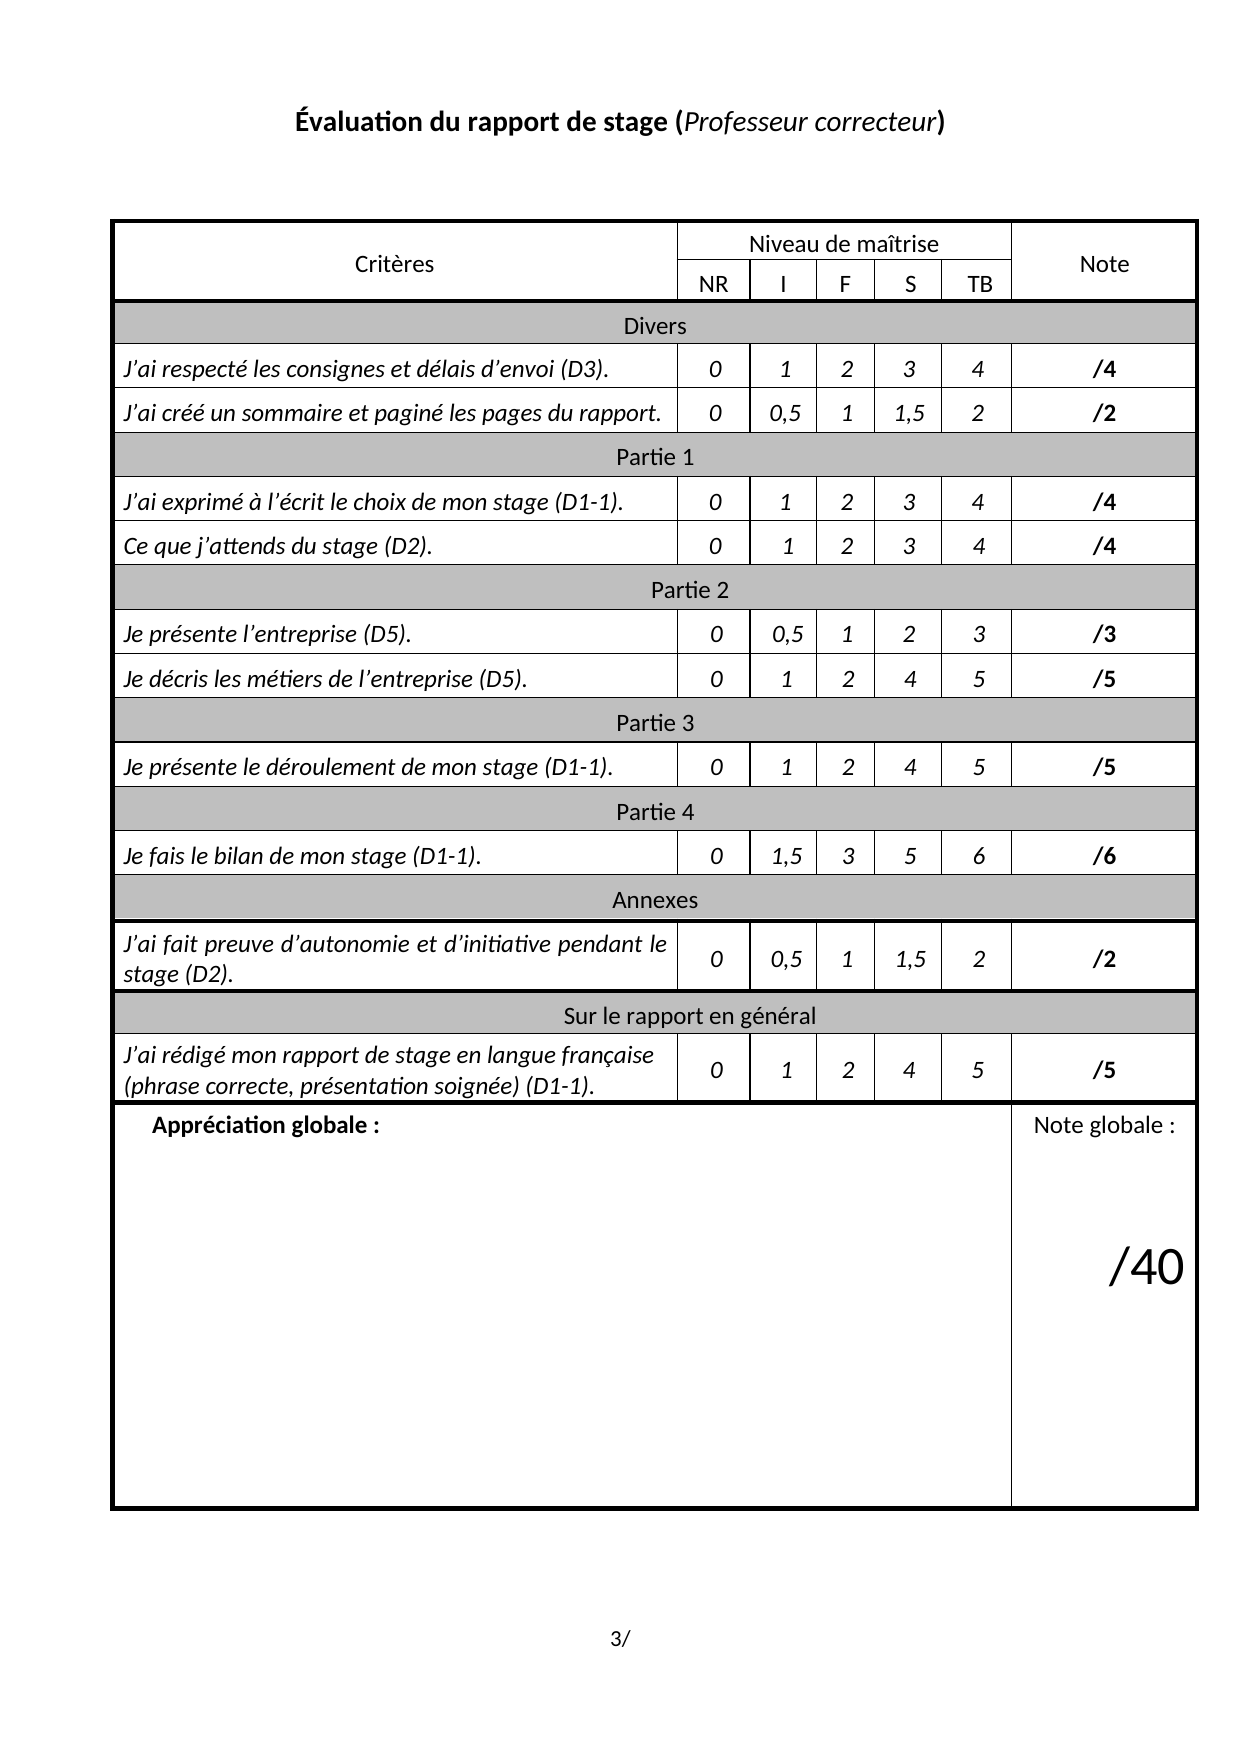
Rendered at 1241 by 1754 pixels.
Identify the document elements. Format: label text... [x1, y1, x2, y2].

table_cell /6 [1012, 831, 1195, 874]
table_cell 0,5 [751, 610, 816, 653]
table_cell /4 [1012, 344, 1195, 387]
table_cell 2 [942, 388, 1011, 432]
table_cell J’ai créé un sommaire et paginé les pages du rapport. [115, 388, 677, 432]
table_cell 2 [817, 477, 874, 520]
table_cell 0 [678, 831, 749, 874]
table_cell Partie 4 [115, 787, 1195, 830]
table_cell Partie 3 [115, 698, 1195, 741]
table_cell 1 [751, 344, 816, 387]
table_cell /5 [1012, 1034, 1195, 1100]
table_cell 5 [942, 1034, 1011, 1100]
table_cell /5 [1012, 654, 1195, 697]
table_cell /2 [1012, 923, 1195, 989]
table_cell 4 [942, 344, 1011, 387]
table_cell 5 [875, 831, 941, 874]
table_cell Je fais le bilan de mon stage (D1-1). [115, 831, 677, 874]
table_cell 0 [678, 477, 749, 520]
table_cell 1 [817, 388, 874, 432]
table_cell 1 [817, 610, 874, 653]
table_cell 0 [678, 344, 749, 387]
table_cell 0 [678, 923, 749, 989]
table_cell 1 [751, 1034, 816, 1100]
table_cell 6 [942, 831, 1011, 874]
table_cell Partie 2 [115, 565, 1011, 609]
table_cell F [817, 260, 874, 299]
table_cell Appréciation globale : [115, 1105, 1011, 1506]
table_cell 2 [817, 654, 874, 697]
table_cell 2 [817, 1034, 874, 1100]
table_cell 1,5 [751, 831, 816, 874]
table_cell 0,5 [751, 923, 816, 989]
table_cell 0 [678, 654, 749, 697]
table_cell 2 [817, 743, 874, 786]
table_cell Note globale : /40 [1012, 1105, 1195, 1506]
table_cell 0 [678, 743, 749, 786]
table_cell 1 [751, 743, 816, 786]
table_cell [1011, 993, 1195, 1033]
table_cell 0 [678, 521, 749, 564]
table_cell 4 [942, 521, 1011, 564]
table_cell 3 [875, 477, 941, 520]
table_cell 4 [875, 654, 941, 697]
table_cell J’ai fait preuve d’autonomie et d’initiative pendant le stage (D2). [115, 923, 677, 989]
table_cell 0 [678, 1034, 749, 1100]
table_cell J’ai respecté les consignes et délais d’envoi (D3). [115, 344, 677, 387]
table_cell 4 [875, 743, 941, 786]
text Évaluation du rapport de stage (Professeur correcteur) [112, 103, 1128, 139]
table_cell /2 [1012, 388, 1195, 432]
table_cell NR [678, 260, 749, 299]
table_cell [1011, 565, 1195, 609]
table_header Critères [115, 223, 677, 299]
table_cell 4 [875, 1034, 941, 1100]
table_cell Ce que j’attends du stage (D2). [115, 521, 677, 564]
table_cell /4 [1012, 521, 1195, 564]
table_cell J’ai exprimé à l’écrit le choix de mon stage (D1-1). [115, 477, 677, 520]
table_cell 5 [942, 743, 1011, 786]
table_cell /4 [1012, 477, 1195, 520]
table_cell 1,5 [875, 923, 941, 989]
table_cell Je présente l’entreprise (D5). [115, 610, 677, 653]
table_cell I [751, 260, 816, 299]
table_cell J’ai rédigé mon rapport de stage en langue française (phrase correcte, présentation soignée) (D1-1). [115, 1034, 677, 1100]
table_cell /5 [1012, 743, 1195, 786]
table_cell Partie 1 [115, 433, 1195, 476]
table_cell 3 [817, 831, 874, 874]
table_cell 0 [678, 388, 749, 432]
table_cell 5 [942, 654, 1011, 697]
table_cell Annexes [115, 875, 1195, 918]
table_cell 3 [942, 610, 1011, 653]
table_cell 2 [817, 344, 874, 387]
table_header Note [1012, 223, 1195, 299]
table_cell Je décris les métiers de l’entreprise (D5). [115, 654, 677, 697]
table_cell /3 [1012, 610, 1195, 653]
table_cell Je présente le déroulement de mon stage (D1-1). [115, 743, 677, 786]
table_cell 3 [875, 344, 941, 387]
table_cell 1,5 [875, 388, 941, 432]
table_header Niveau de maîtrise [678, 223, 1011, 259]
table_cell 2 [942, 923, 1011, 989]
table_cell 4 [942, 477, 1011, 520]
table_cell Divers [115, 303, 1195, 343]
table_cell 1 [751, 477, 816, 520]
table_cell 0,5 [751, 388, 816, 432]
table_cell 1 [751, 521, 816, 564]
table_cell 0 [678, 610, 749, 653]
table_cell 3 [875, 521, 941, 564]
table_cell S [875, 260, 941, 299]
table_cell TB [942, 260, 1011, 299]
table_cell 2 [875, 610, 941, 653]
table_cell Sur le rapport en général [115, 993, 1011, 1033]
table_cell 1 [817, 923, 874, 989]
table_cell 2 [817, 521, 874, 564]
table_cell 1 [751, 654, 816, 697]
